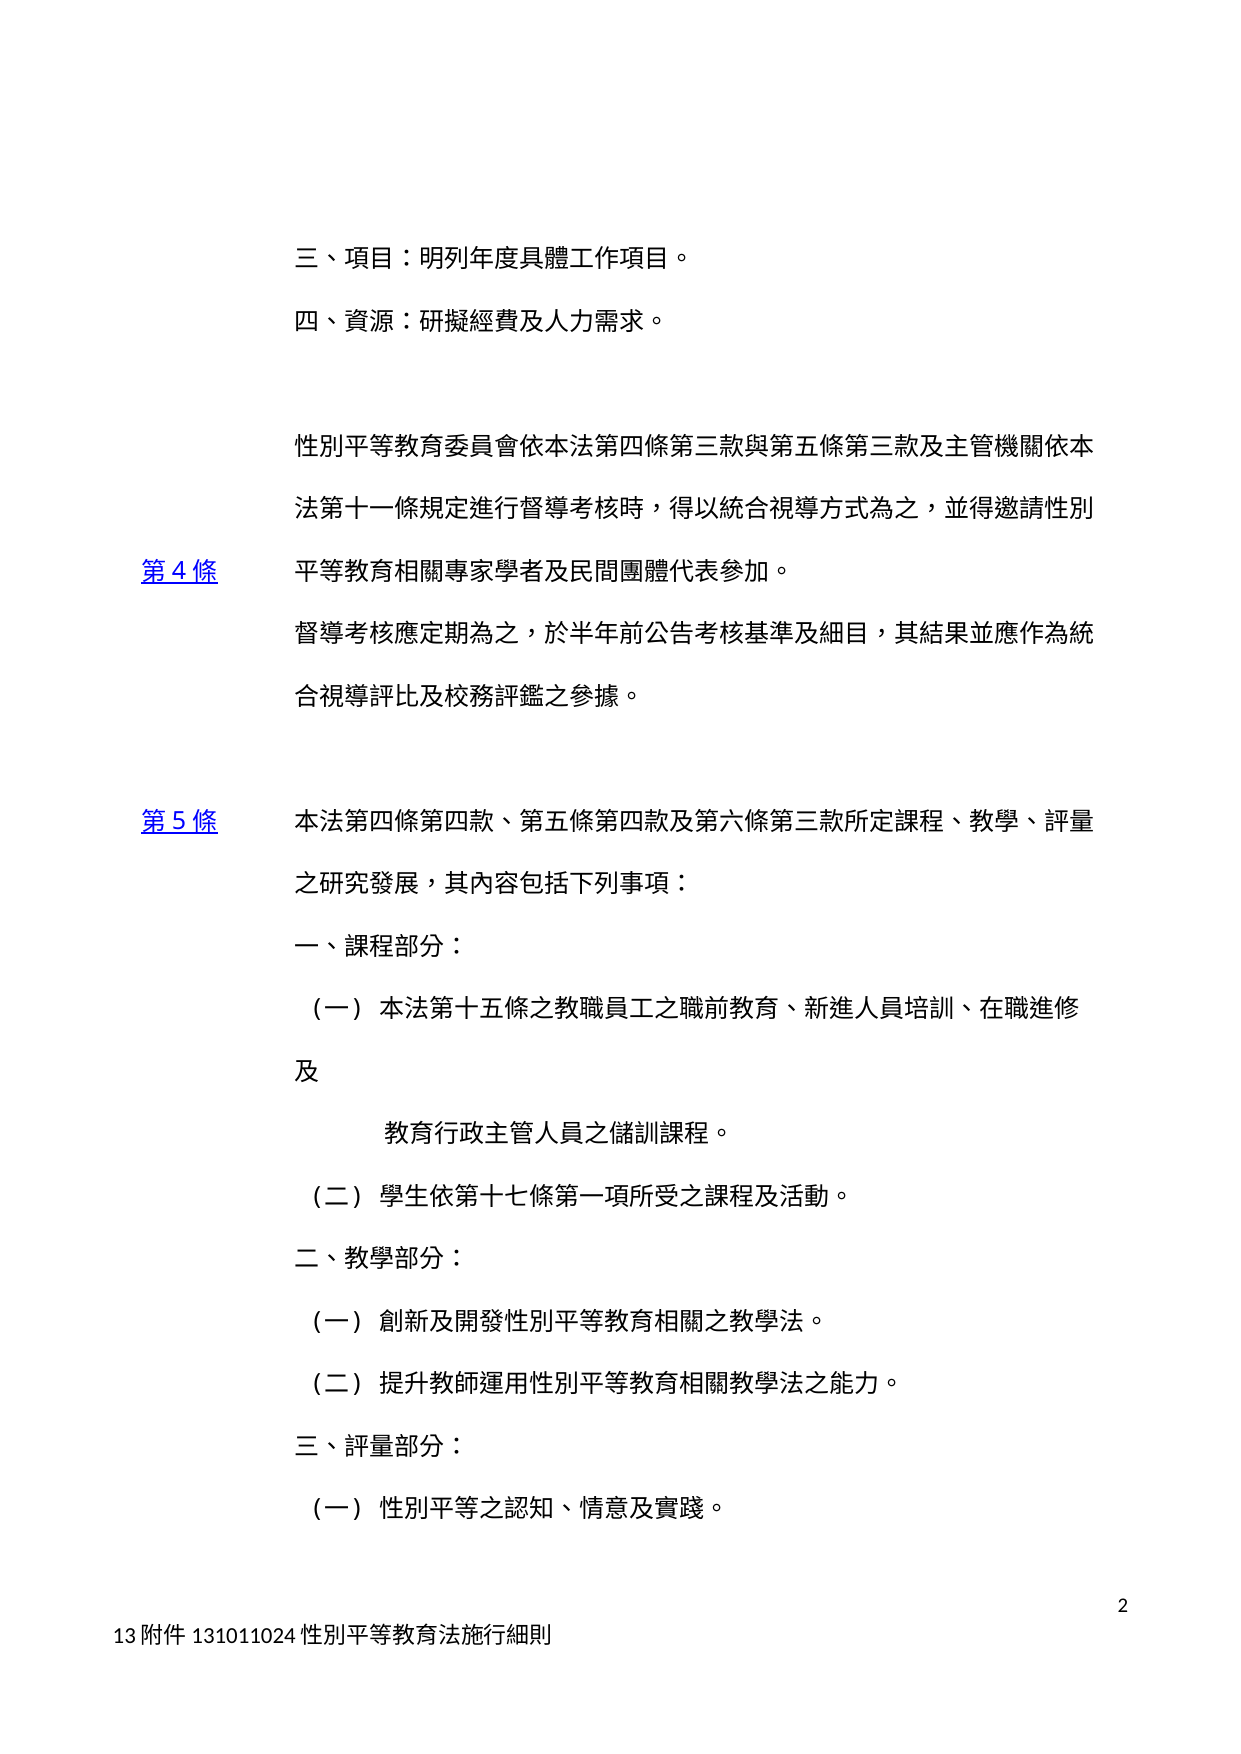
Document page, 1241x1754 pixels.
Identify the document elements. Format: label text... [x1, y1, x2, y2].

table_cell 性別平等教育委員會依本法第四條第三款與第五條第三款及主管機關依本 法第十一條規定進行督導考核時，得以統合視導方式為之，並得邀請性別 平等教育相關專家學者及民間團體代表參加。 督導考核應定期為之，於半年前公告考核基準及細目，其結果並應作為統 合視導評比及校務評鑑之參據。 [293, 342, 1101, 717]
table_cell [113, 90, 1128, 1531]
table_cell [265, 342, 293, 717]
table_cell 三、項目：明列年度具體工作項目。 四、資源：研擬經費及人力需求。 [293, 153, 1101, 342]
table_cell 第 4 條 [139, 342, 265, 717]
table_cell 第 5 條 [139, 717, 265, 1529]
table_cell 本法第四條第四款、第五條第四款及第六條第三款所定課程、教學、評量 之研究發展，其內容包括下列事項： 一、課程部分： (一) 本法第十五條之教職員工之職前教育、新進人員培訓、在職進修及 教育行政主管人員之儲訓課程。 (二) 學生依第十七條第一項所受之課程及活動。 二、教學部分： (一) 創新及開發性別平等教育相關之教學法。 (二) 提升教師運用性別平等教育相關教學法之能力。 三、評量部分： (一) 性別平等之認知、情意及實踐。 [293, 717, 1101, 1529]
table_cell [265, 717, 293, 1529]
table_cell [265, 153, 293, 342]
table_cell [139, 153, 265, 342]
